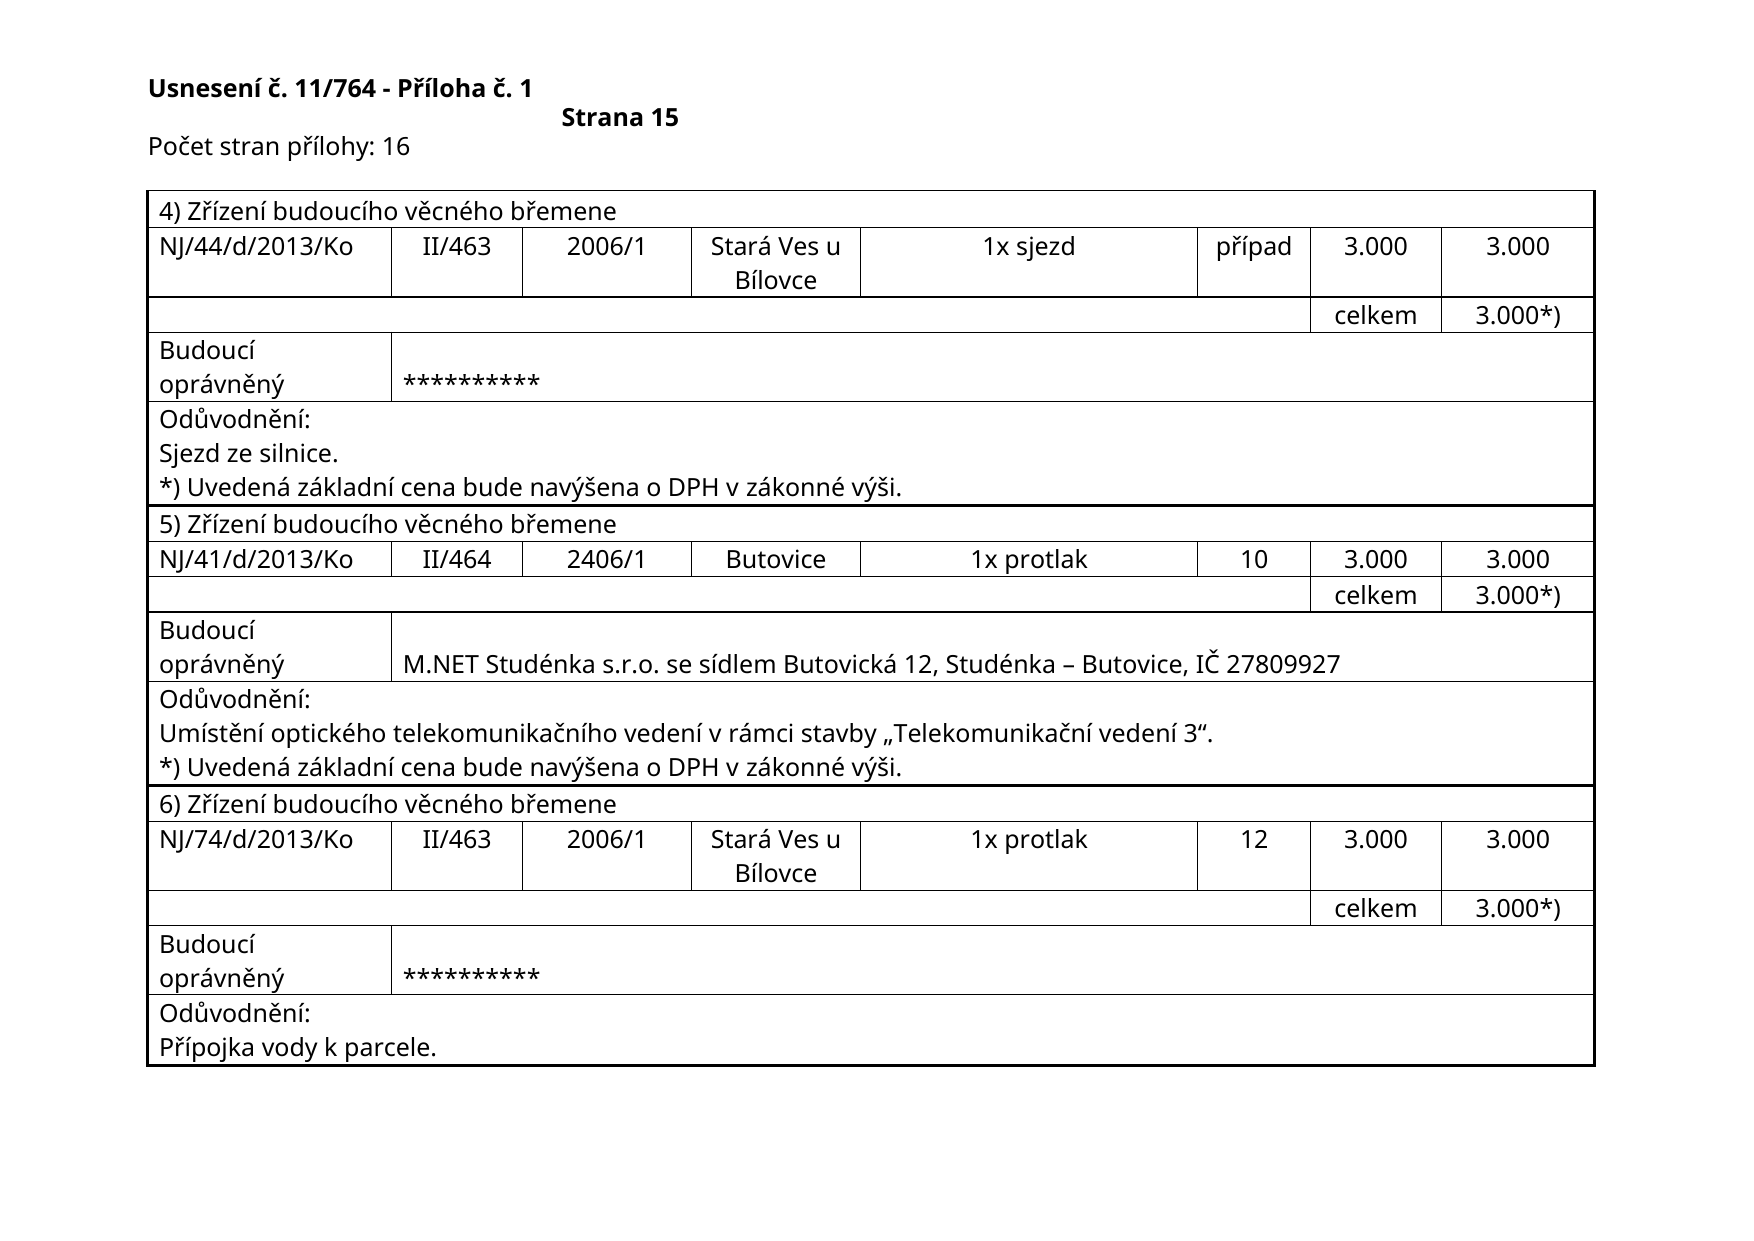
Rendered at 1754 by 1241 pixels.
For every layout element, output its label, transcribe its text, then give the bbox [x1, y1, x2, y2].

table_cell 5) Zřízení budoucího věcného břemene [149, 507, 1593, 541]
table_cell Stará Ves u Bílovce [692, 822, 860, 890]
table_cell 3.000 [1442, 822, 1593, 890]
table_cell Odůvodnění: Umístění optického telekomunikačního vedení v rámci stavby „Telekomunikační vedení 3“. *) Uvedená základní cena bude navýšena o DPH v zákonné výši. [149, 682, 1593, 784]
table_cell 6) Zřízení budoucího věcného břemene [149, 787, 1593, 821]
table_cell celkem [1311, 891, 1441, 925]
table_cell 4) Zřízení budoucího věcného břemene [149, 191, 1593, 227]
table_cell 2006/1 [523, 228, 691, 296]
table_cell 10 [1198, 542, 1310, 576]
table_cell 3.000 [1311, 542, 1441, 576]
table_cell 1x protlak [861, 542, 1197, 576]
table_cell celkem [1311, 298, 1441, 332]
table_cell 3.000*) [1442, 577, 1593, 611]
table_cell 3.000 [1442, 542, 1593, 576]
table_cell celkem [1311, 577, 1441, 611]
table_cell 3.000 [1311, 822, 1441, 890]
table_cell 1x sjezd [861, 228, 1197, 296]
table_cell Butovice [692, 542, 860, 576]
table_cell 3.000 [1311, 228, 1441, 296]
table_cell ********** [392, 926, 1593, 994]
table_cell Stará Ves u Bílovce [692, 228, 860, 296]
table_cell 12 [1198, 822, 1310, 890]
table_cell NJ/41/d/2013/Ko [149, 542, 391, 576]
table_cell NJ/44/d/2013/Ko [149, 228, 391, 296]
table_cell 2006/1 [523, 822, 691, 890]
table_cell [149, 577, 1310, 611]
table_cell ********** [392, 333, 1593, 401]
table_cell Odůvodnění: Sjezd ze silnice. *) Uvedená základní cena bude navýšena o DPH v zákonné výši. [149, 402, 1593, 504]
table_cell Budoucí oprávněný [149, 926, 391, 994]
table_cell případ [1198, 228, 1310, 296]
table_cell M.NET Studénka s.r.o. se sídlem Butovická 12, Studénka – Butovice, IČ 27809927 [392, 613, 1593, 681]
table_cell Budoucí oprávněný [149, 333, 391, 401]
table_cell 1x protlak [861, 822, 1197, 890]
table_cell 3.000*) [1442, 298, 1593, 332]
table_cell Budoucí oprávněný [149, 613, 391, 681]
table_cell 3.000*) [1442, 891, 1593, 925]
table_cell NJ/74/d/2013/Ko [149, 822, 391, 890]
table_cell 3.000 [1442, 228, 1593, 296]
table_cell Odůvodnění: Přípojka vody k parcele. [149, 995, 1593, 1063]
table_cell [149, 298, 1310, 332]
table_cell 2406/1 [523, 542, 691, 576]
table_cell II/464 [392, 542, 522, 576]
table_cell [149, 891, 1310, 925]
table_cell II/463 [392, 822, 522, 890]
table_cell II/463 [392, 228, 522, 296]
